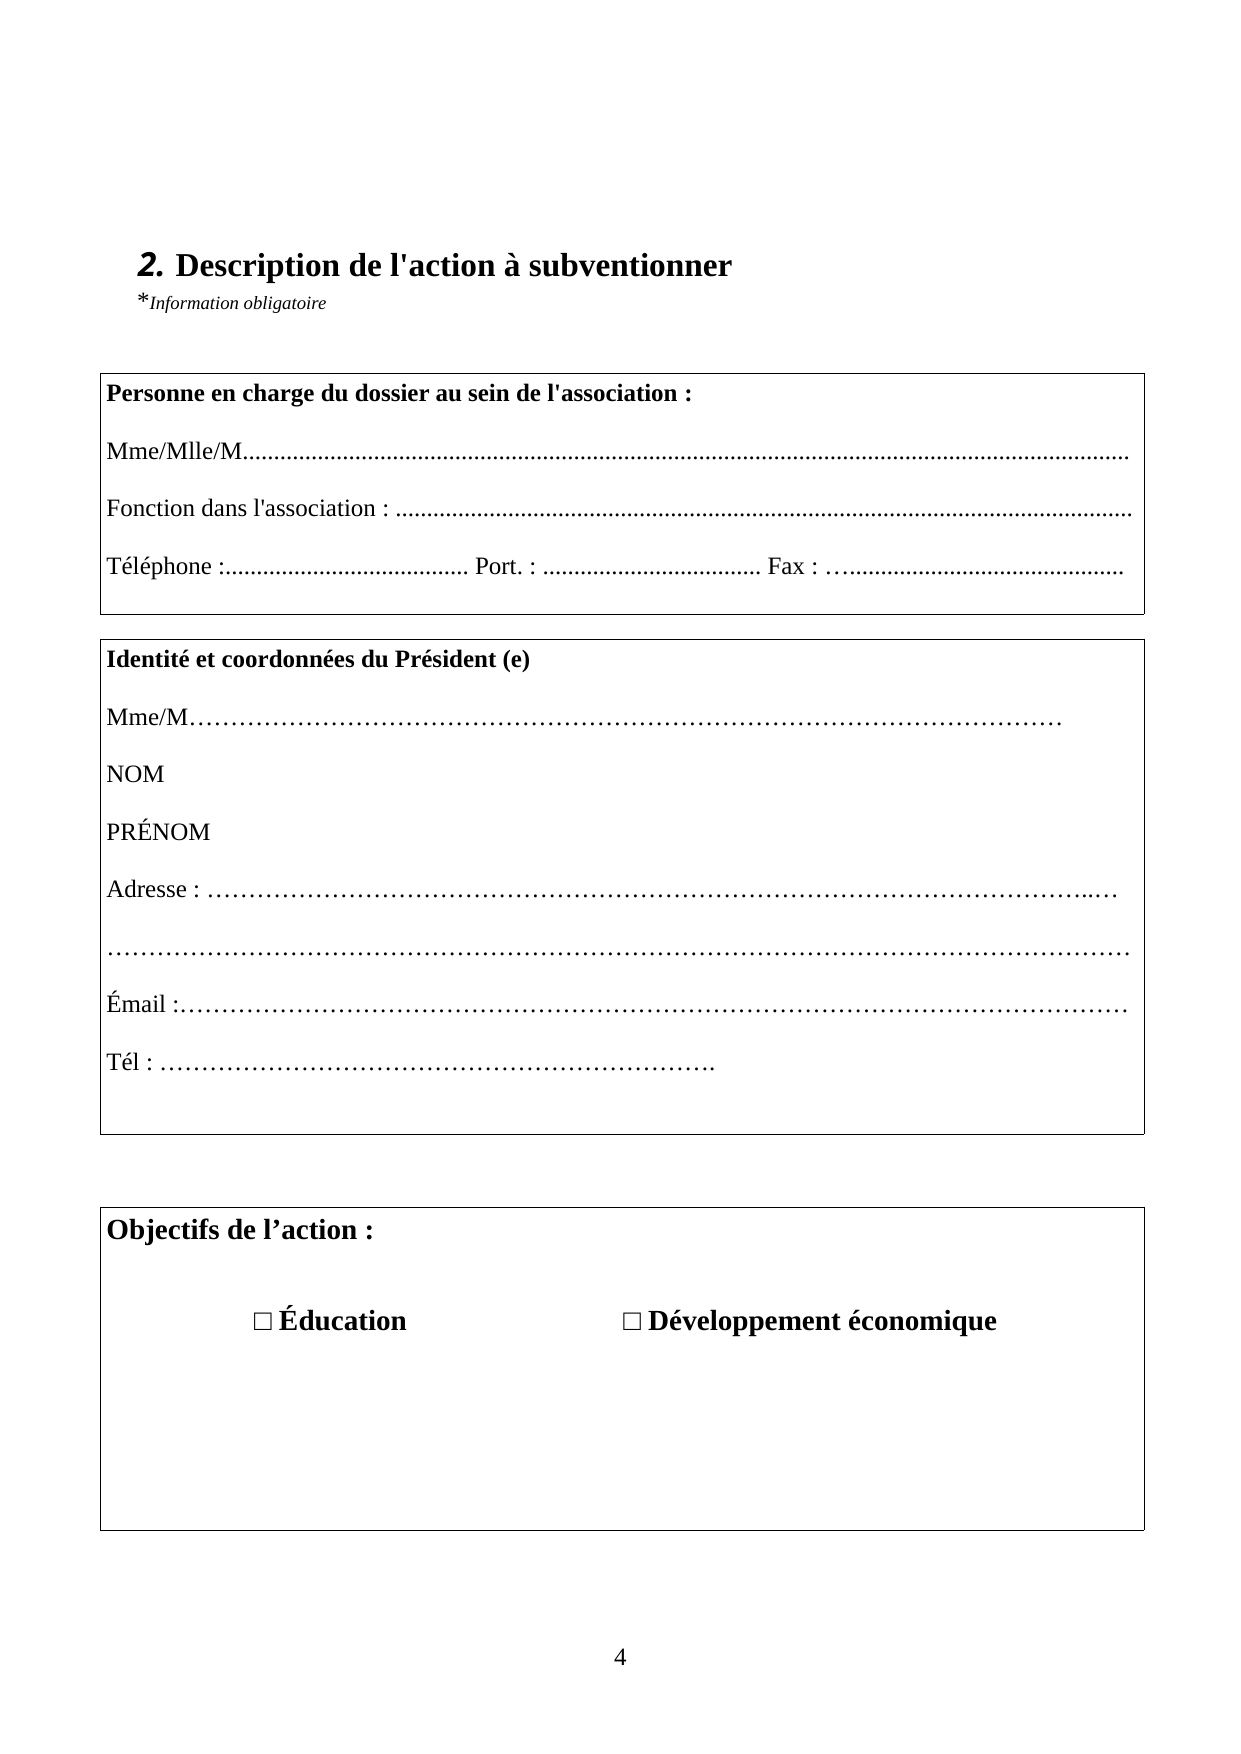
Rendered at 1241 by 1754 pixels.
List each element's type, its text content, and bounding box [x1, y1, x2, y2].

table_header Identité et coordonnées du Président (e) Mme/M…………………………………………………………………………………………… NOM PRÉNOM Adresse : ……………………………………………………………………………………………..… …………………………………………………………………………………………………………… Émail :…………………………………………………………………………………………………… Tél : …………………………………………………………. [101, 640, 1144, 1134]
table_header Personne en charge du dossier au sein de l'association : Mme/Mlle/M.............................................................................................................................................. Fonction dans l'association : ...................................................................................................................... Téléphone :....................................... Port. : ................................... Fax : …............................................ [101, 374, 1144, 614]
text *Information obligatoire [100, 286, 1140, 315]
table_header Objectifs de l’action : □ Éducation □ Développement économique [101, 1208, 1144, 1530]
list Description de l'action à subventionner [138, 241, 1140, 286]
